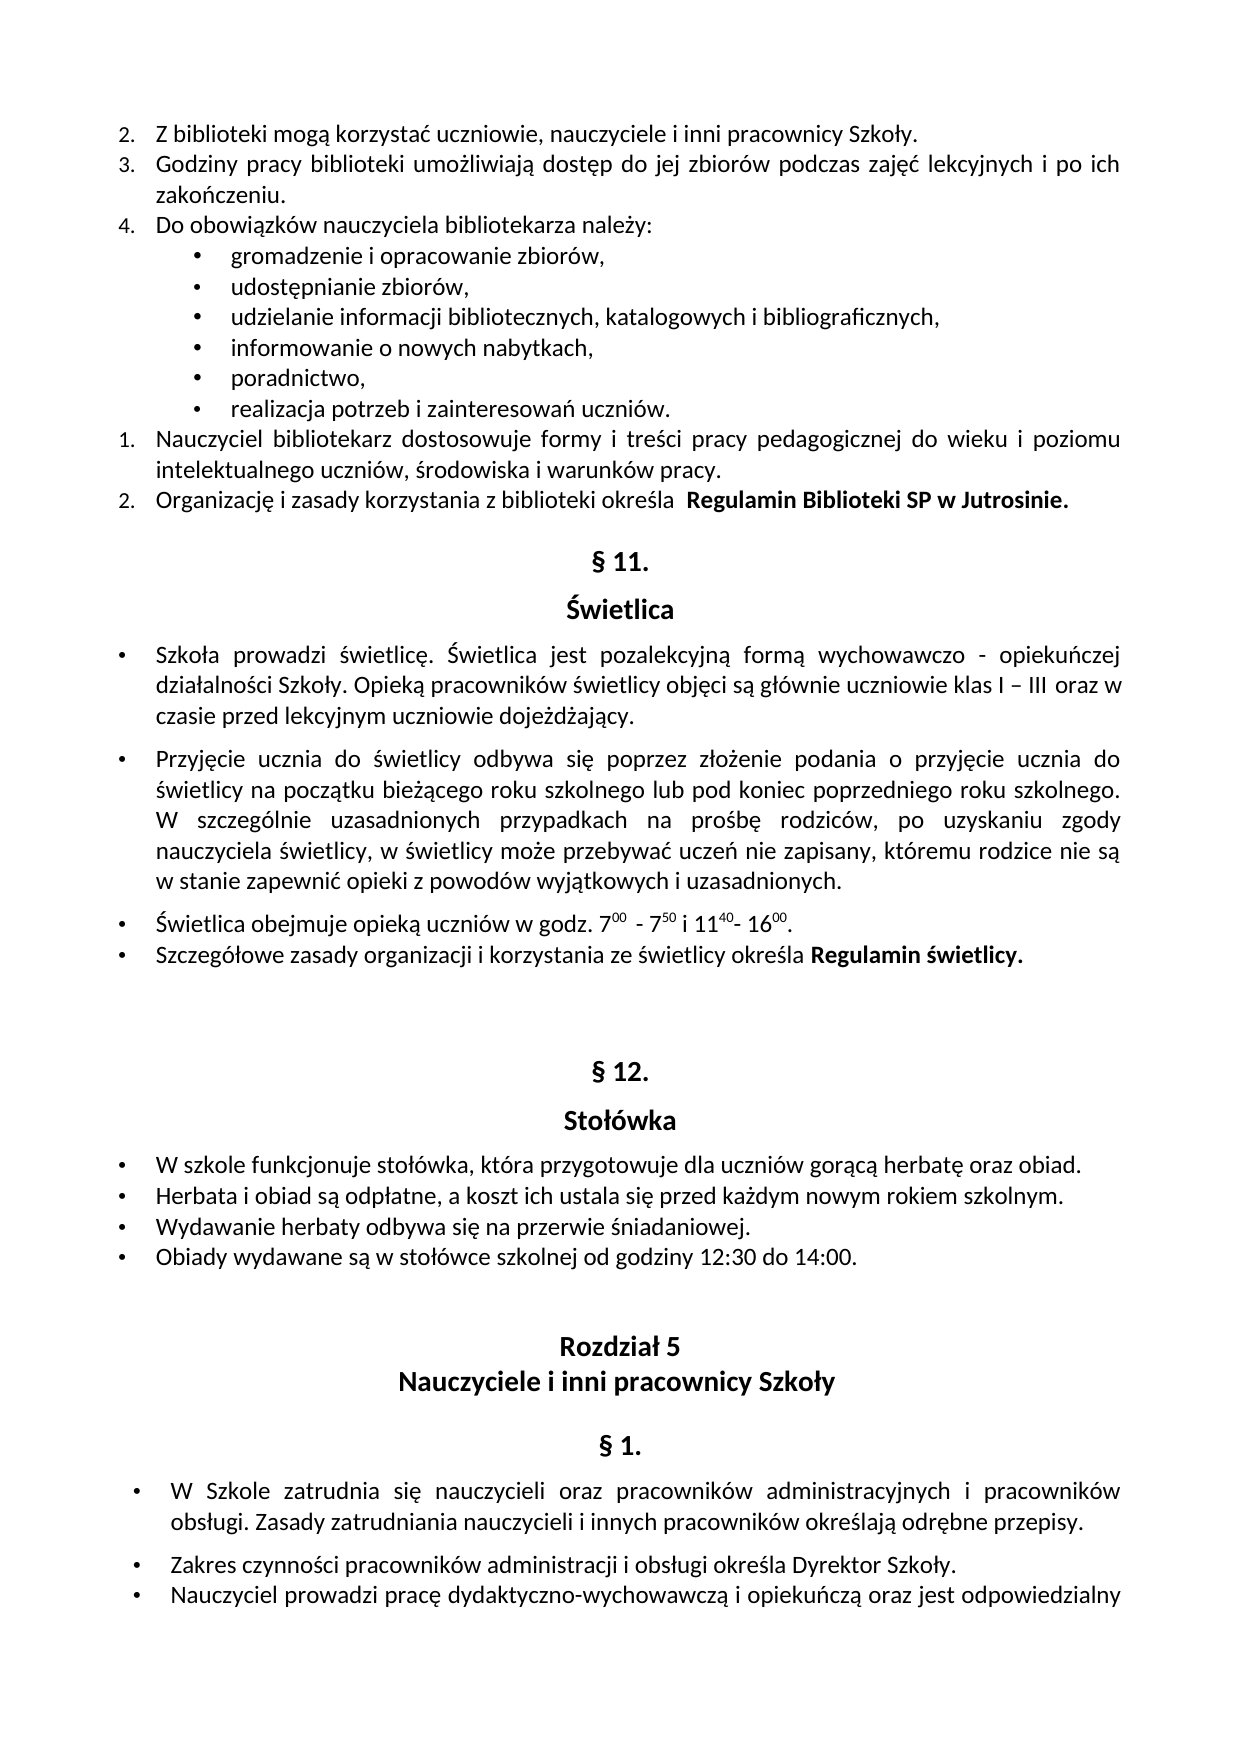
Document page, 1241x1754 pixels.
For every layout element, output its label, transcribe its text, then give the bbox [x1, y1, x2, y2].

text Świetlica [118, 591, 1122, 627]
list udostępnianie zbiorów, [193, 271, 1122, 301]
list realizacja potrzeb i zainteresowań uczniów. [193, 393, 1122, 423]
list Godziny pracy biblioteki umożliwiają dostęp do jej zbiorów podczas zajęć lekcyjnych i po ich zakończeniu. [118, 149, 1122, 210]
list Świetlica obejmuje opieką uczniów w godz. 700 - 750 i 1140- 1600. [118, 908, 1122, 939]
list Nauczyciel prowadzi pracę dydaktyczno-wychowawczą i opiekuńczą oraz jest odpowiedzialny [133, 1579, 1122, 1610]
list poradnictwo, [193, 362, 1122, 393]
text § 12. [118, 1053, 1122, 1089]
list Szkoła prowadzi świetlicę. Świetlica jest pozalekcyjną formą wychowawczo - opiekuńczej działalności Szkoły. Opieką pracowników świetlicy objęci są głównie uczniowie klas I – III oraz w czasie przed lekcyjnym uczniowie dojeżdżający. [118, 639, 1122, 731]
list W szkole funkcjonuje stołówka, która przygotowuje dla uczniów gorącą herbatę oraz obiad. [118, 1150, 1122, 1180]
text Rozdział 5 [118, 1328, 1122, 1363]
list W Szkole zatrudnia się nauczycieli oraz pracowników administracyjnych i pracowników obsługi. Zasady zatrudniania nauczycieli i innych pracowników określają odrębne przepisy. [133, 1475, 1122, 1536]
text § 11. [118, 543, 1122, 578]
text § 1. [118, 1427, 1122, 1463]
list Wydawanie herbaty odbywa się na przerwie śniadaniowej. [118, 1211, 1122, 1241]
list Z biblioteki mogą korzystać uczniowie, nauczyciele i inni pracownicy Szkoły. [118, 118, 1122, 149]
list Do obowiązków nauczyciela bibliotekarza należy: [118, 210, 1122, 240]
text Stołówka [118, 1102, 1122, 1137]
list Nauczyciel bibliotekarz dostosowuje formy i treści pracy pedagogicznej do wieku i poziomu intelektualnego uczniów, środowiska i warunków pracy. [118, 423, 1122, 484]
list Herbata i obiad są odpłatne, a koszt ich ustala się przed każdym nowym rokiem szkolnym. [118, 1180, 1122, 1211]
list Przyjęcie ucznia do świetlicy odbywa się poprzez złożenie podania o przyjęcie ucznia do świetlicy na początku bieżącego roku szkolnego lub pod koniec poprzedniego roku szkolnego. W szczególnie uzasadnionych przypadkach na prośbę rodziców, po uzyskaniu zgody nauczyciela świetlicy, w świetlicy może przebywać uczeń nie zapisany, któremu rodzice nie są w stanie zapewnić opieki z powodów wyjątkowych i uzasadnionych. [118, 743, 1122, 896]
list Zakres czynności pracowników administracji i obsługi określa Dyrektor Szkoły. [133, 1549, 1122, 1579]
list Szczegółowe zasady organizacji i korzystania ze świetlicy określa Regulamin świetlicy. [118, 939, 1122, 969]
list gromadzenie i opracowanie zbiorów, [193, 240, 1122, 271]
list informowanie o nowych nabytkach, [193, 332, 1122, 362]
text Nauczyciele i inni pracownicy Szkoły [118, 1363, 1122, 1399]
list udzielanie informacji bibliotecznych, katalogowych i bibliograficznych, [193, 301, 1122, 332]
list Organizację i zasady korzystania z biblioteki określa Regulamin Biblioteki SP w Jutrosinie. [118, 484, 1122, 515]
list Obiady wydawane są w stołówce szkolnej od godziny 12:30 do 14:00. [118, 1241, 1122, 1272]
